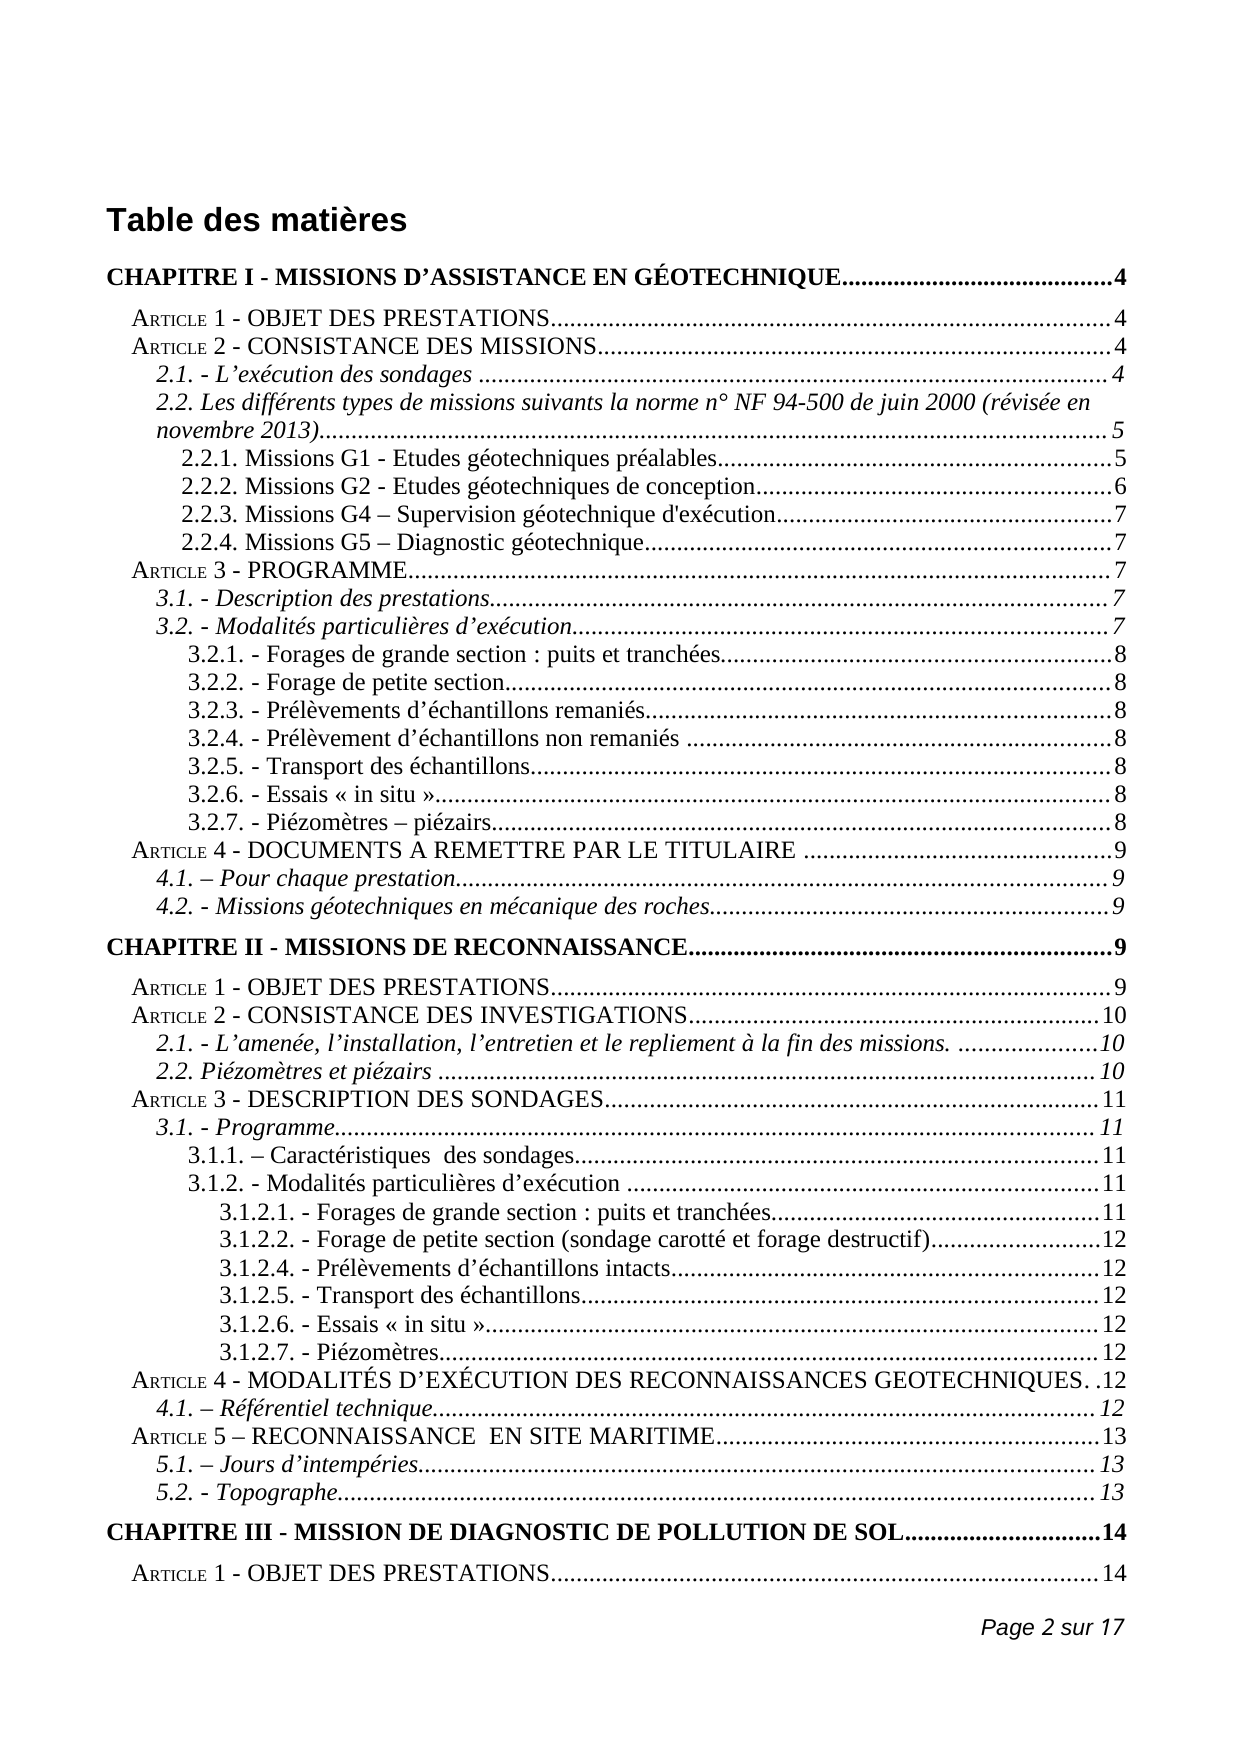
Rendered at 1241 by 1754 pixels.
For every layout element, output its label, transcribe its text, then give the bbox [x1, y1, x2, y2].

text 3.1.2.1. - Forages de grande section : puits et tranchées 11 [206, 1197, 1127, 1225]
text 3.1.2.7. - Piézomètres 12 [206, 1337, 1127, 1366]
text Article 2 - CONSISTANCE DES MISSIONS 4 [131, 332, 1127, 360]
text Article 5 – RECONNAISSANCE EN SITE MARITIME 13 [131, 1422, 1127, 1449]
text 4.1. – Référentiel technique 12 [156, 1393, 1127, 1422]
text 3.2.7. - Piézomètres – piézairs 8 [181, 808, 1127, 836]
text 5.1. – Jours d’intempéries 13 [156, 1449, 1127, 1478]
text Article 1 - OBJET DES PRESTATIONS 4 [131, 304, 1127, 332]
text 2.1. - L’amenée, l’installation, l’entretien et le repliement à la fin des missions. 10 [156, 1029, 1127, 1057]
text 3.2.4. - Prélèvement d’échantillons non remaniés 8 [181, 724, 1127, 752]
text 3.2.6. - Essais « in situ » 8 [181, 780, 1127, 808]
text 3.2.3. - Prélèvements d’échantillons remaniés 8 [181, 696, 1127, 724]
text 3.2.1. - Forages de grande section : puits et tranchées 8 [181, 640, 1127, 668]
text Article 4 - DOCUMENTS A REMETTRE PAR LE TITULAIRE 9 [131, 836, 1127, 864]
text 3.1.2.6. - Essais « in situ » 12 [206, 1309, 1127, 1337]
text 3.1.1. – Caractéristiques des sondages 11 [181, 1141, 1127, 1169]
text 4.1. – Pour chaque prestation 9 [156, 864, 1127, 892]
text Article 3 - PROGRAMME 7 [131, 556, 1127, 584]
text 2.2. Les différents types de missions suivants la norme n° NF 94-500 de juin 2000 (révisée en novembre 2013) 5 [156, 388, 1127, 444]
text 5.2. - Topographe 13 [156, 1478, 1127, 1506]
text 3.1.2. - Modalités particulières d’exécution 11 [181, 1169, 1127, 1197]
text Article 3 - DESCRIPTION DES SONDAGES 11 [131, 1085, 1127, 1113]
text Article 1 - OBJET DES PRESTATIONS 9 [131, 973, 1127, 1001]
text Article 1 - OBJET DES PRESTATIONS 14 [131, 1559, 1127, 1587]
text 2.2. Piézomètres et piézairs 10 [156, 1057, 1127, 1085]
text 2.1. - L’exécution des sondages 4 [156, 360, 1127, 388]
text 4.2. - Missions géotechniques en mécanique des roches 9 [156, 892, 1127, 920]
text 2.2.2. Missions G2 - Etudes géotechniques de conception 6 [181, 472, 1127, 500]
text Article 4 - MODALITÉS D’EXÉCUTION DES RECONNAISSANCES GEOTECHNIQUES 12 [131, 1366, 1127, 1393]
text 3.2. - Modalités particulières d’exécution 7 [156, 612, 1127, 640]
text 2.2.4. Missions G5 – Diagnostic géotechnique 7 [181, 528, 1127, 556]
text 3.1. - Description des prestations 7 [156, 584, 1127, 612]
text 3.1.2.4. - Prélèvements d’échantillons intacts 12 [206, 1253, 1127, 1281]
text 3.2.5. - Transport des échantillons 8 [181, 752, 1127, 780]
text 3.2.2. - Forage de petite section 8 [181, 668, 1127, 696]
text CHAPITRE I - MISSIONS D’ASSISTANCE EN GÉOTECHNIQUE 4 [106, 263, 1127, 291]
text 2.2.1. Missions G1 - Etudes géotechniques préalables 5 [181, 444, 1127, 472]
text CHAPITRE III - MISSION DE DIAGNOSTIC DE POLLUTION DE SOL 14 [106, 1518, 1127, 1546]
text 3.1.2.5. - Transport des échantillons 12 [206, 1281, 1127, 1309]
text 3.1. - Programme 11 [156, 1113, 1127, 1141]
text Article 2 - CONSISTANCE DES INVESTIGATIONS 10 [131, 1001, 1127, 1029]
text Table des matières [106, 201, 1127, 238]
text 2.2.3. Missions G4 – Supervision géotechnique d'exécution 7 [181, 500, 1127, 528]
text 3.1.2.2. - Forage de petite section (sondage carotté et forage destructif) 12 [206, 1225, 1127, 1253]
text CHAPITRE II - MISSIONS DE RECONNAISSANCE 9 [106, 933, 1127, 961]
